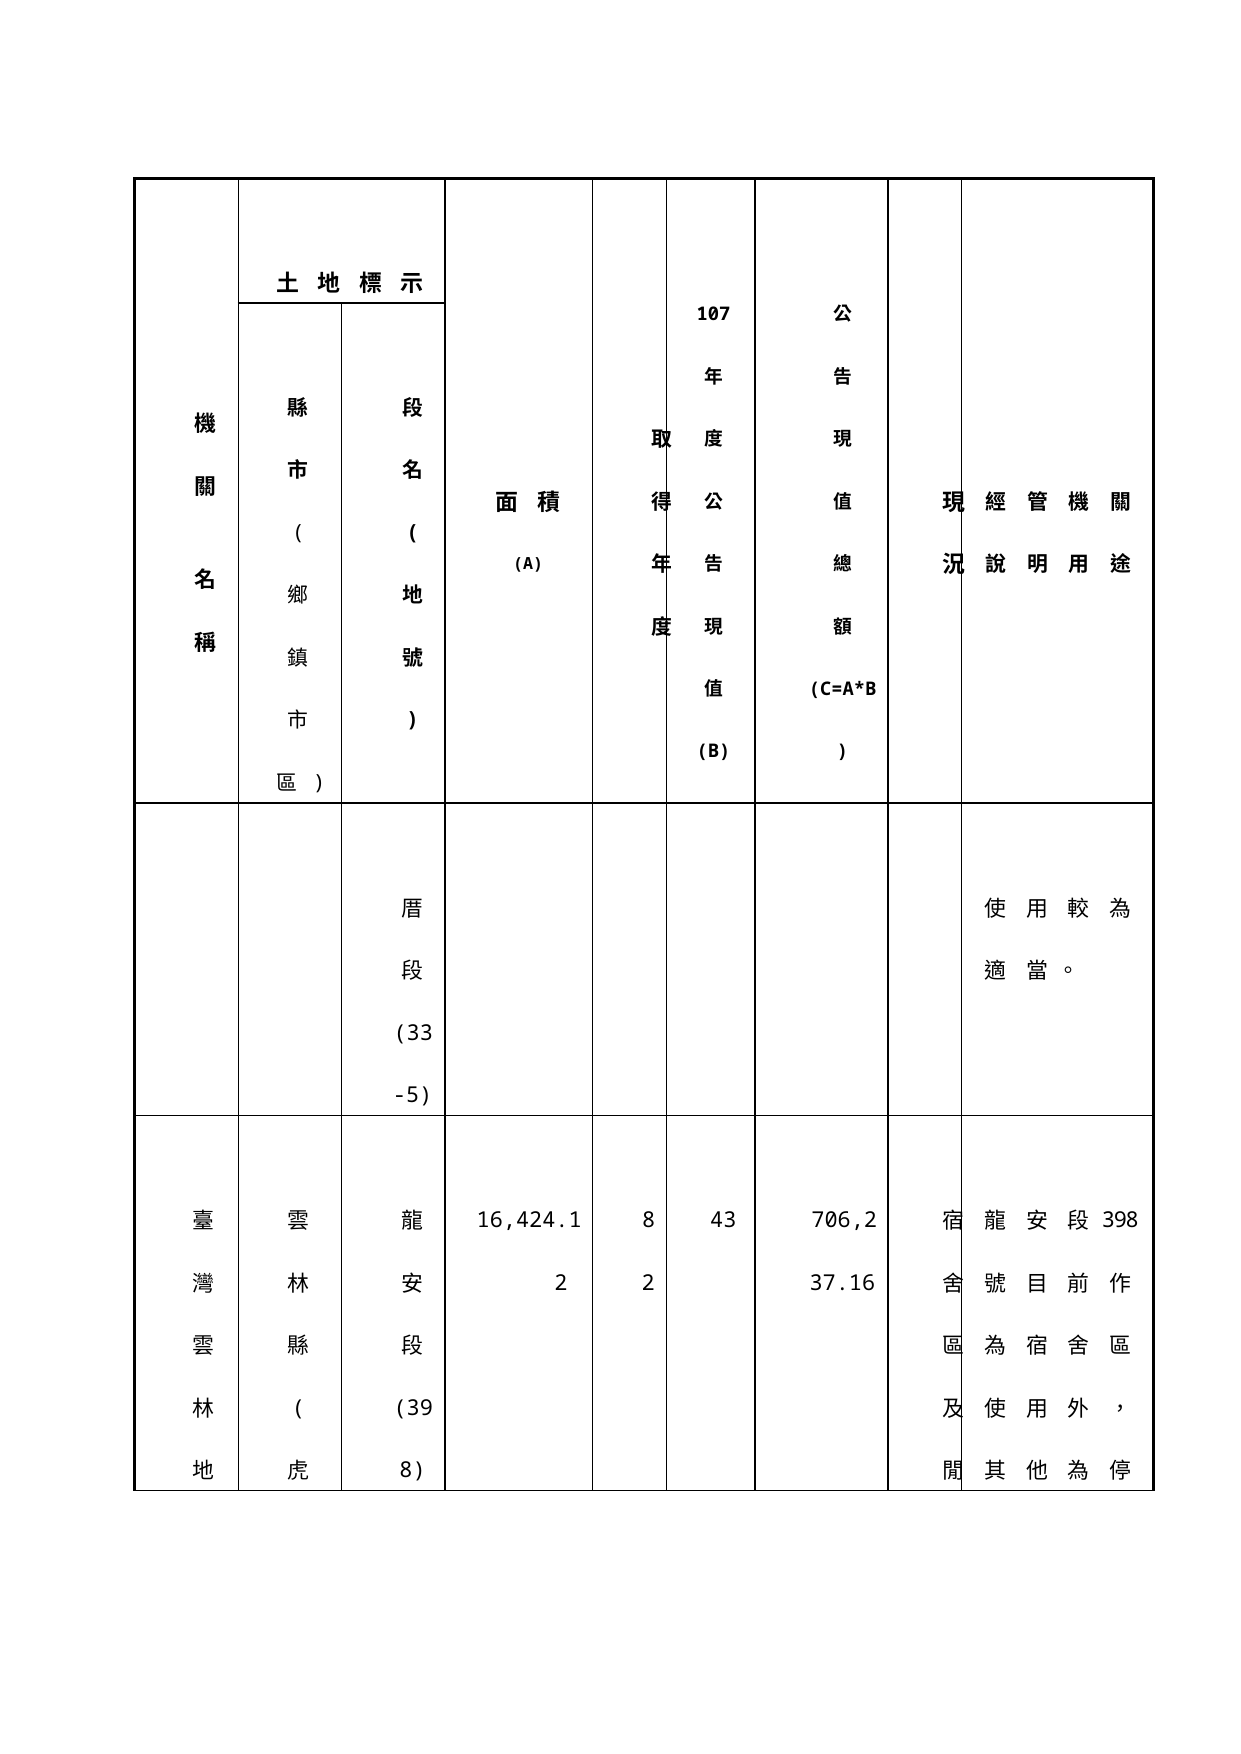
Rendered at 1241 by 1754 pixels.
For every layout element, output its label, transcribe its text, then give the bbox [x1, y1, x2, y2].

table_cell 16,424.12 [446, 1116, 592, 1490]
table_cell 706,237.16 [756, 1116, 887, 1490]
table_cell [239, 804, 341, 1115]
table_header 面積 (A) [446, 180, 592, 802]
table_cell 43 [667, 1116, 754, 1490]
table_cell 雲林縣 (虎 [239, 1116, 341, 1490]
table_header 取得年度 [593, 180, 666, 802]
table_cell [756, 804, 887, 1115]
table_cell 縣市 (鄉鎮市區) [239, 304, 341, 802]
table_cell 厝段(33-5) [342, 804, 444, 1115]
table_cell 綠地使用 [889, 804, 961, 1115]
table_cell 龍安段(398) [342, 1116, 444, 1490]
table_header 現況 [889, 180, 961, 802]
table_cell [593, 804, 666, 1115]
table_header 107年度公告現值(B) [667, 180, 754, 802]
table_header 經管機關 說明用途 [962, 180, 1152, 802]
table_cell 宿舍區及閒置空地 [889, 1116, 961, 1490]
table_cell [446, 804, 592, 1115]
table_cell 宿舍區及閒置空地 [946, 1337, 961, 1352]
table_cell 龍安段398號目前作為宿舍區使用外，其他為停 [962, 1116, 1152, 1490]
table_cell [667, 804, 754, 1115]
table_cell 臺灣雲林地 [136, 1116, 238, 1490]
table_cell 82 [593, 1116, 666, 1490]
table_cell 段名 (地號) [342, 304, 444, 802]
table_header 公告現值總額(C=A*B) [756, 180, 887, 802]
table_header 機關 名稱 [136, 180, 238, 802]
table_cell 使用較為適當。 [962, 804, 1152, 1115]
table_cell [136, 804, 238, 1115]
table_header 土地標示 [239, 180, 444, 302]
